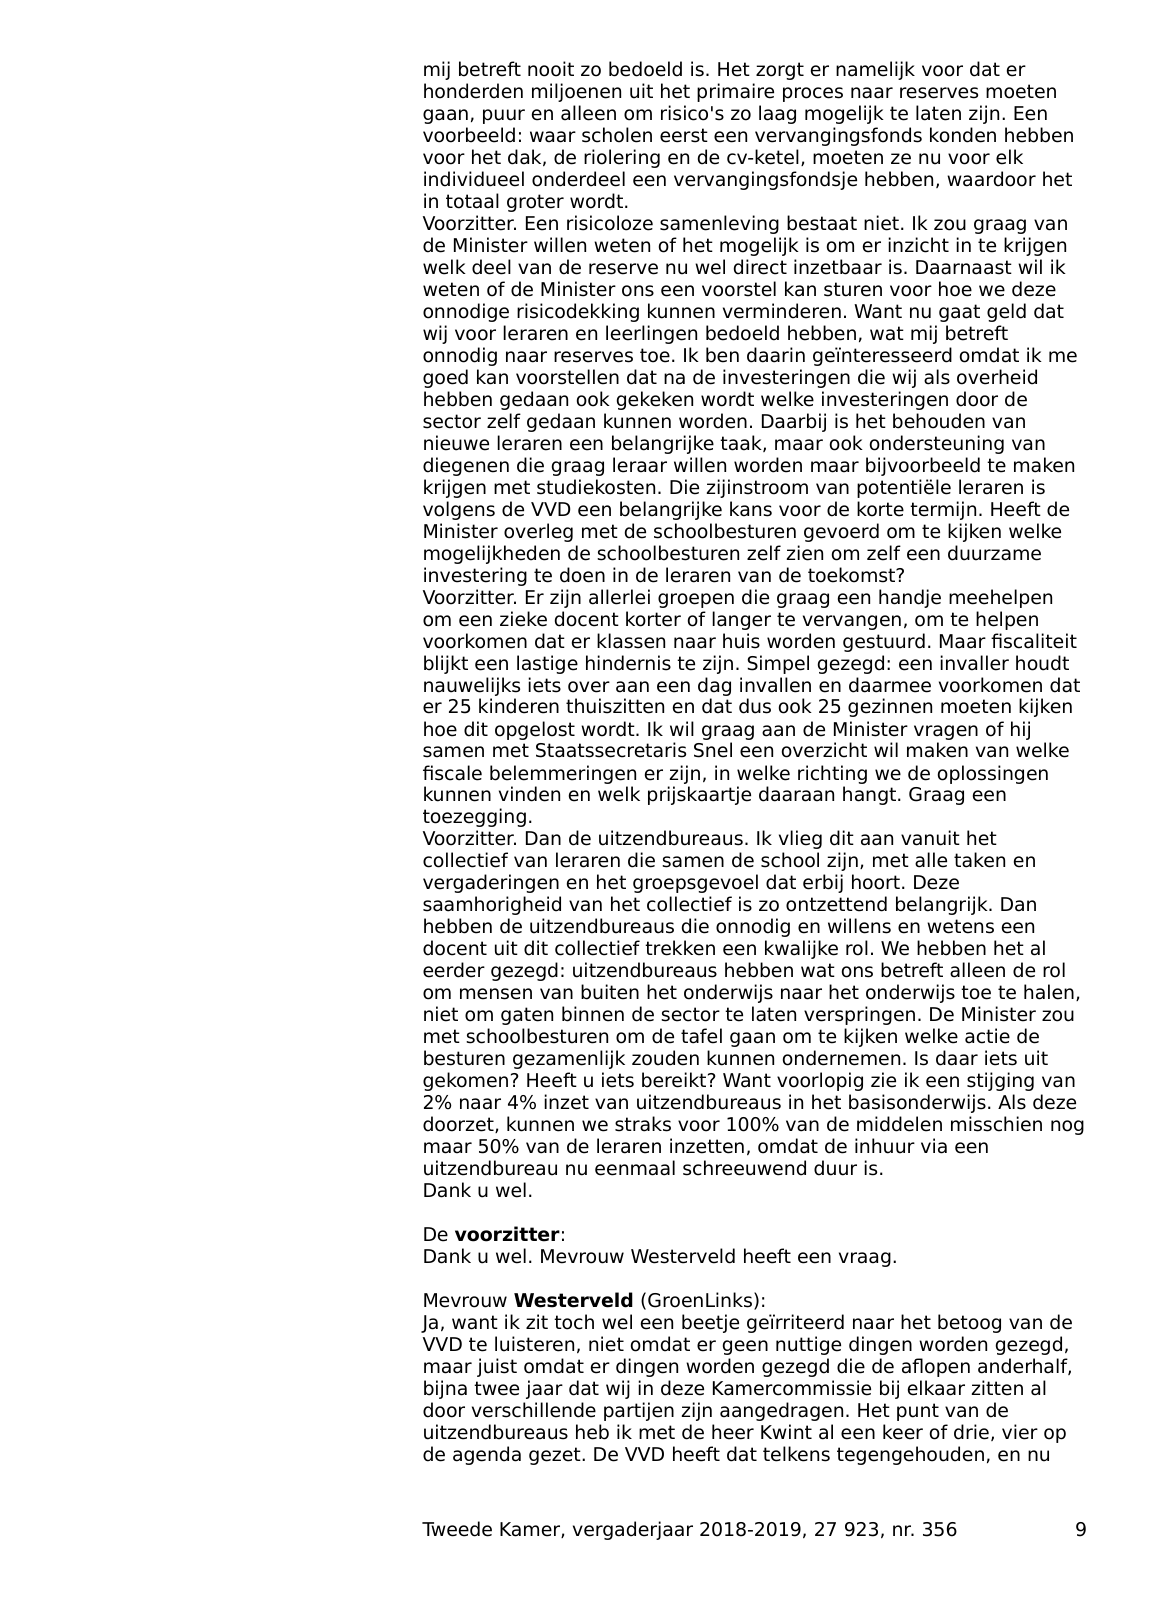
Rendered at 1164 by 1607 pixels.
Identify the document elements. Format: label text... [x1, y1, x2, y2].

text Voorzitter. Een risicoloze samenleving bestaat niet. Ik zou graag van de Minister willen weten of het mogelijk is om er inzicht in te krijgen welk deel van de reserve nu wel direct inzetbaar is. Daarnaast wil ik weten of de Minister ons een voorstel kan sturen voor hoe we deze onnodige risicodekking kunnen verminderen. Want nu gaat geld dat wij voor leraren en leerlingen bedoeld hebben, wat mij betreft onnodig naar reserves toe. Ik ben daarin geïnteresseerd omdat ik me goed kan voorstellen dat na de investeringen die wij als overheid hebben gedaan ook gekeken wordt welke investeringen door de sector zelf gedaan kunnen worden. Daarbij is het behouden van nieuwe leraren een belangrijke taak, maar ook ondersteuning van diegenen die graag leraar willen worden maar bijvoorbeeld te maken krijgen met studiekosten. Die zijinstroom van potentiële leraren is volgens de VVD een belangrijke kans voor de korte termijn. Heeft de Minister overleg met de schoolbesturen gevoerd om te kijken welke mogelijkheden de schoolbesturen zelf zien om zelf een duurzame investering te doen in de leraren van de toekomst? [422, 213, 1087, 587]
text Dank u wel. [422, 1180, 1087, 1202]
text Ja, want ik zit toch wel een beetje geïrriteerd naar het betoog van de VVD te luisteren, niet omdat er geen nuttige dingen worden gezegd, maar juist omdat er dingen worden gezegd die de aflopen anderhalf, bijna twee jaar dat wij in deze Kamercommissie bij elkaar zitten al door verschillende partijen zijn aangedragen. Het punt van de uitzendbureaus heb ik met de heer Kwint al een keer of drie, vier op de agenda gezet. De VVD heeft dat telkens tegengehouden, en nu [422, 1312, 1087, 1466]
text Mevrouw Westerveld (GroenLinks): [422, 1290, 1087, 1312]
text Dank u wel. Mevrouw Westerveld heeft een vraag. [422, 1246, 1087, 1268]
text Voorzitter. Er zijn allerlei groepen die graag een handje meehelpen om een zieke docent korter of langer te vervangen, om te helpen voorkomen dat er klassen naar huis worden gestuurd. Maar fiscaliteit blijkt een lastige hindernis te zijn. Simpel gezegd: een invaller houdt nauwelijks iets over aan een dag invallen en daarmee voorkomen dat er 25 kinderen thuiszitten en dat dus ook 25 gezinnen moeten kijken hoe dit opgelost wordt. Ik wil graag aan de Minister vragen of hij samen met Staatssecretaris Snel een overzicht wil maken van welke fiscale belemmeringen er zijn, in welke richting we de oplossingen kunnen vinden en welk prijskaartje daaraan hangt. Graag een toezegging. [422, 587, 1087, 828]
text Voorzitter. Dan de uitzendbureaus. Ik vlieg dit aan vanuit het collectief van leraren die samen de school zijn, met alle taken en vergaderingen en het groepsgevoel dat erbij hoort. Deze saamhorigheid van het collectief is zo ontzettend belangrijk. Dan hebben de uitzendbureaus die onnodig en willens en wetens een docent uit dit collectief trekken een kwalijke rol. We hebben het al eerder gezegd: uitzendbureaus hebben wat ons betreft alleen de rol om mensen van buiten het onderwijs naar het onderwijs toe te halen, niet om gaten binnen de sector te laten verspringen. De Minister zou met schoolbesturen om de tafel gaan om te kijken welke actie de besturen gezamenlijk zouden kunnen ondernemen. Is daar iets uit gekomen? Heeft u iets bereikt? Want voorlopig zie ik een stijging van 2% naar 4% inzet van uitzendbureaus in het basisonderwijs. Als deze doorzet, kunnen we straks voor 100% van de middelen misschien nog maar 50% van de leraren inzetten, omdat de inhuur via een uitzendbureau nu eenmaal schreeuwend duur is. [422, 828, 1087, 1180]
text De voorzitter: [422, 1224, 1087, 1246]
text mij betreft nooit zo bedoeld is. Het zorgt er namelijk voor dat er honderden miljoenen uit het primaire proces naar reserves moeten gaan, puur en alleen om risico's zo laag mogelijk te laten zijn. Een voorbeeld: waar scholen eerst een vervangingsfonds konden hebben voor het dak, de riolering en de cv-ketel, moeten ze nu voor elk individueel onderdeel een vervangingsfondsje hebben, waardoor het in totaal groter wordt. [422, 59, 1087, 213]
